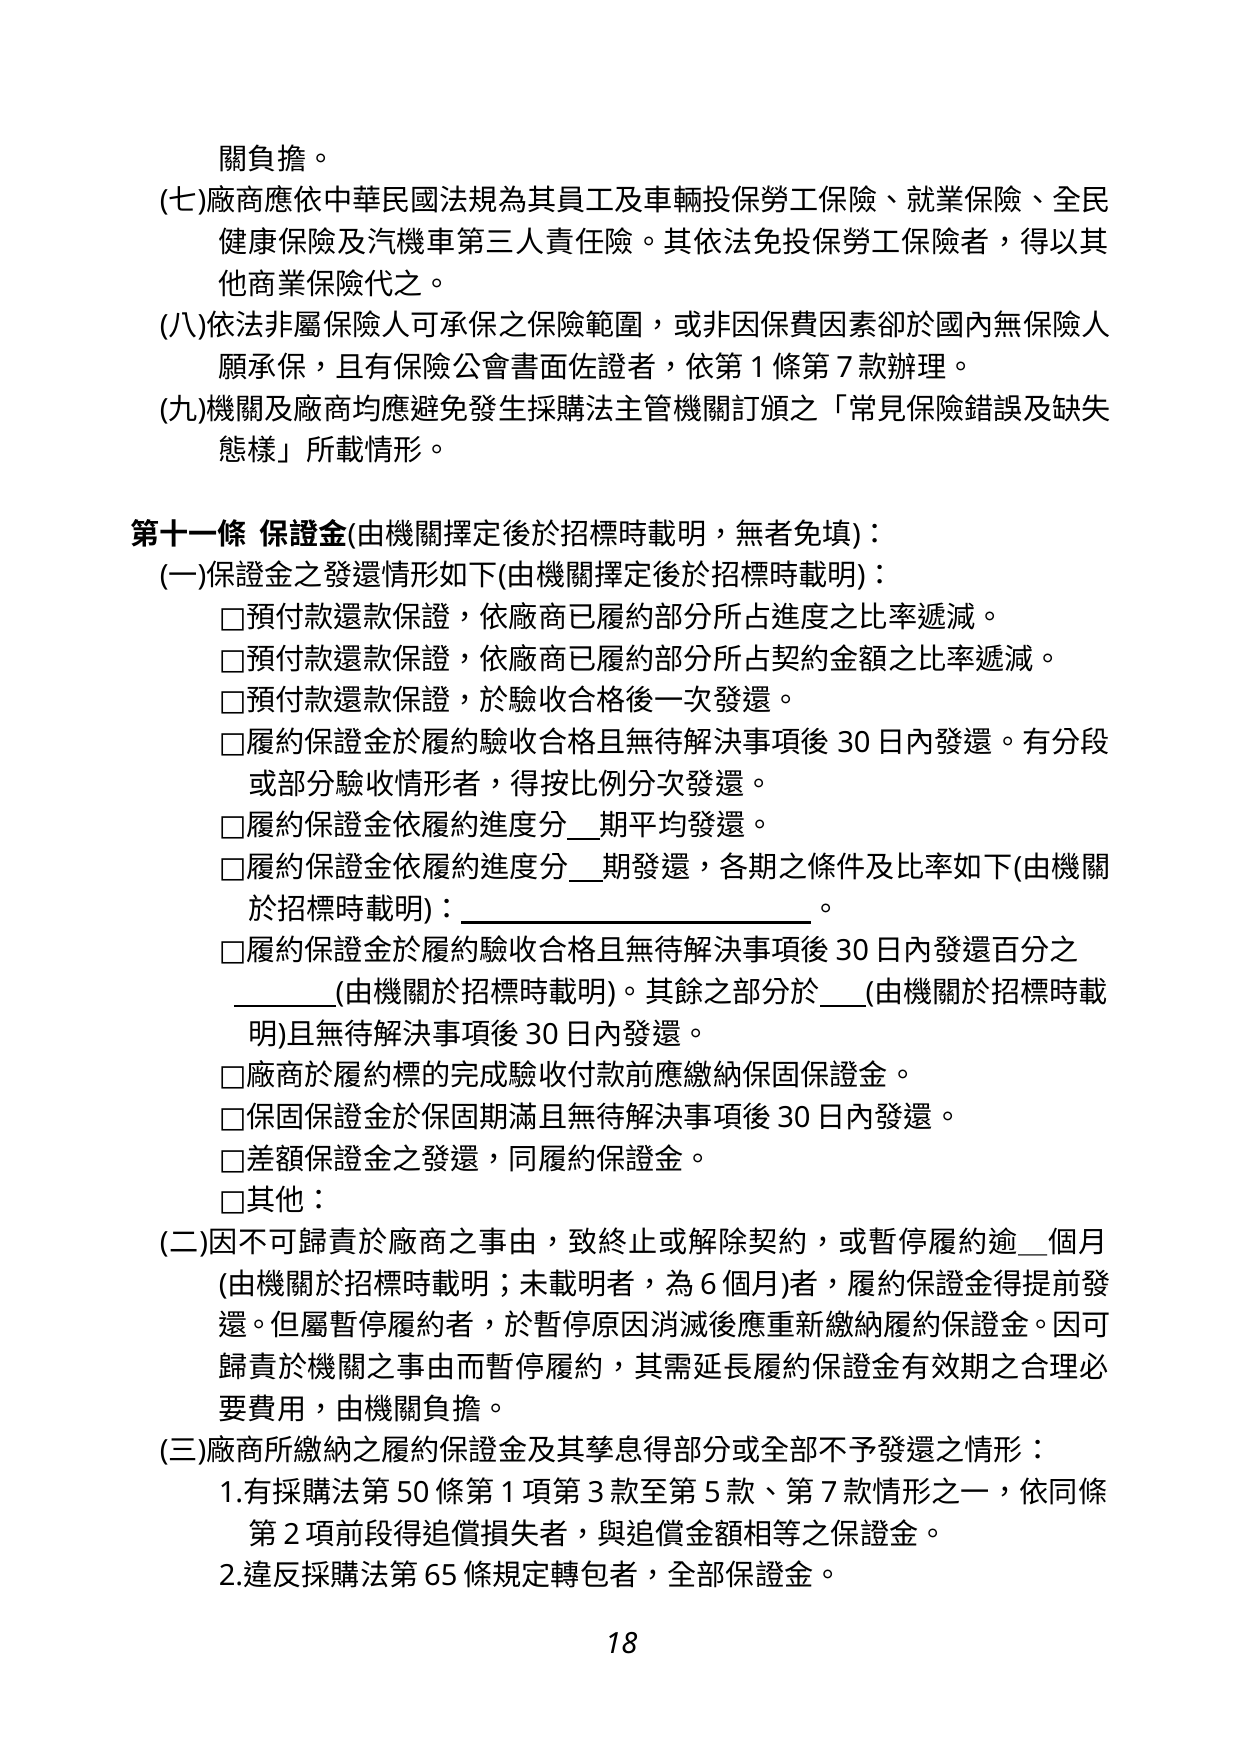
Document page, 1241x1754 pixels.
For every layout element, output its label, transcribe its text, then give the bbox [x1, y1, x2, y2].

text □預付款還款保證，依廠商已履約部分所占契約金額之比率遞減。 [218, 636, 1110, 677]
text □差額保證金之發還，同履約保證金。 [218, 1136, 1108, 1177]
text (二)因不可歸責於廠商之事由，致終止或解除契約，或暫停履約逾＿個月(由機關於招標時載明；未載明者，為6個月)者，履約保證金得提前發還。但屬暫停履約者，於暫停原因消滅後應重新繳納履約保證金。因可歸責於機關之事由而暫停履約，其需延長履約保證金有效期之合理必要費用，由機關負擔。 [159, 1219, 1110, 1427]
text □預付款還款保證，依廠商已履約部分所占進度之比率遞減。 [218, 594, 1110, 636]
text □預付款還款保證，於驗收合格後一次發還。 [218, 677, 1110, 719]
text (八)依法非屬保險人可承保之保險範圍，或非因保費因素卻於國內無保險人願承保，且有保險公會書面佐證者，依第1條第7款辦理。 [159, 302, 1110, 386]
text □履約保證金於履約驗收合格且無待解決事項後30日內發還百分之 [218, 927, 1108, 969]
text □廠商於履約標的完成驗收付款前應繳納保固保證金。 [218, 1052, 1108, 1094]
text (七)廠商應依中華民國法規為其員工及車輛投保勞工保險、就業保險、全民健康保險及汽機車第三人責任險。其依法免投保勞工保險者，得以其他商業保險代之。 [159, 177, 1110, 302]
text (九)機關及廠商均應避免發生採購法主管機關訂頒之「常見保險錯誤及缺失態樣」所載情形。 [159, 386, 1110, 469]
text 第十一條 保證金(由機關擇定後於招標時載明，無者免填)： [130, 511, 1110, 552]
text □履約保證金於履約驗收合格且無待解決事項後30日內發還。有分段或部分驗收情形者，得按比例分次發還。 [218, 719, 1110, 802]
text □履約保證金依履約進度分 期平均發還。 [218, 802, 1110, 844]
text □其他： [218, 1177, 1108, 1219]
text 1.有採購法第50條第1項第3款至第5款、第7款情形之一，依同條第2項前段得追償損失者，與追償金額相等之保證金。 [218, 1469, 1108, 1552]
text (三)廠商所繳納之履約保證金及其孳息得部分或全部不予發還之情形： [159, 1427, 1110, 1469]
text (一)保證金之發還情形如下(由機關擇定後於招標時載明)： [159, 552, 1110, 594]
text 關負擔。 [159, 136, 1110, 177]
text 2.違反採購法第65條規定轉包者，全部保證金。 [218, 1552, 1108, 1594]
text (由機關於招標時載明)。其餘之部分於 (由機關於招標時載明)且無待解決事項後30日內發還。 [218, 969, 1108, 1052]
text □履約保證金依履約進度分 期發還，各期之條件及比率如下(由機關於招標時載明)： 。 [218, 844, 1110, 927]
text □保固保證金於保固期滿且無待解決事項後30日內發還。 [218, 1094, 1108, 1136]
